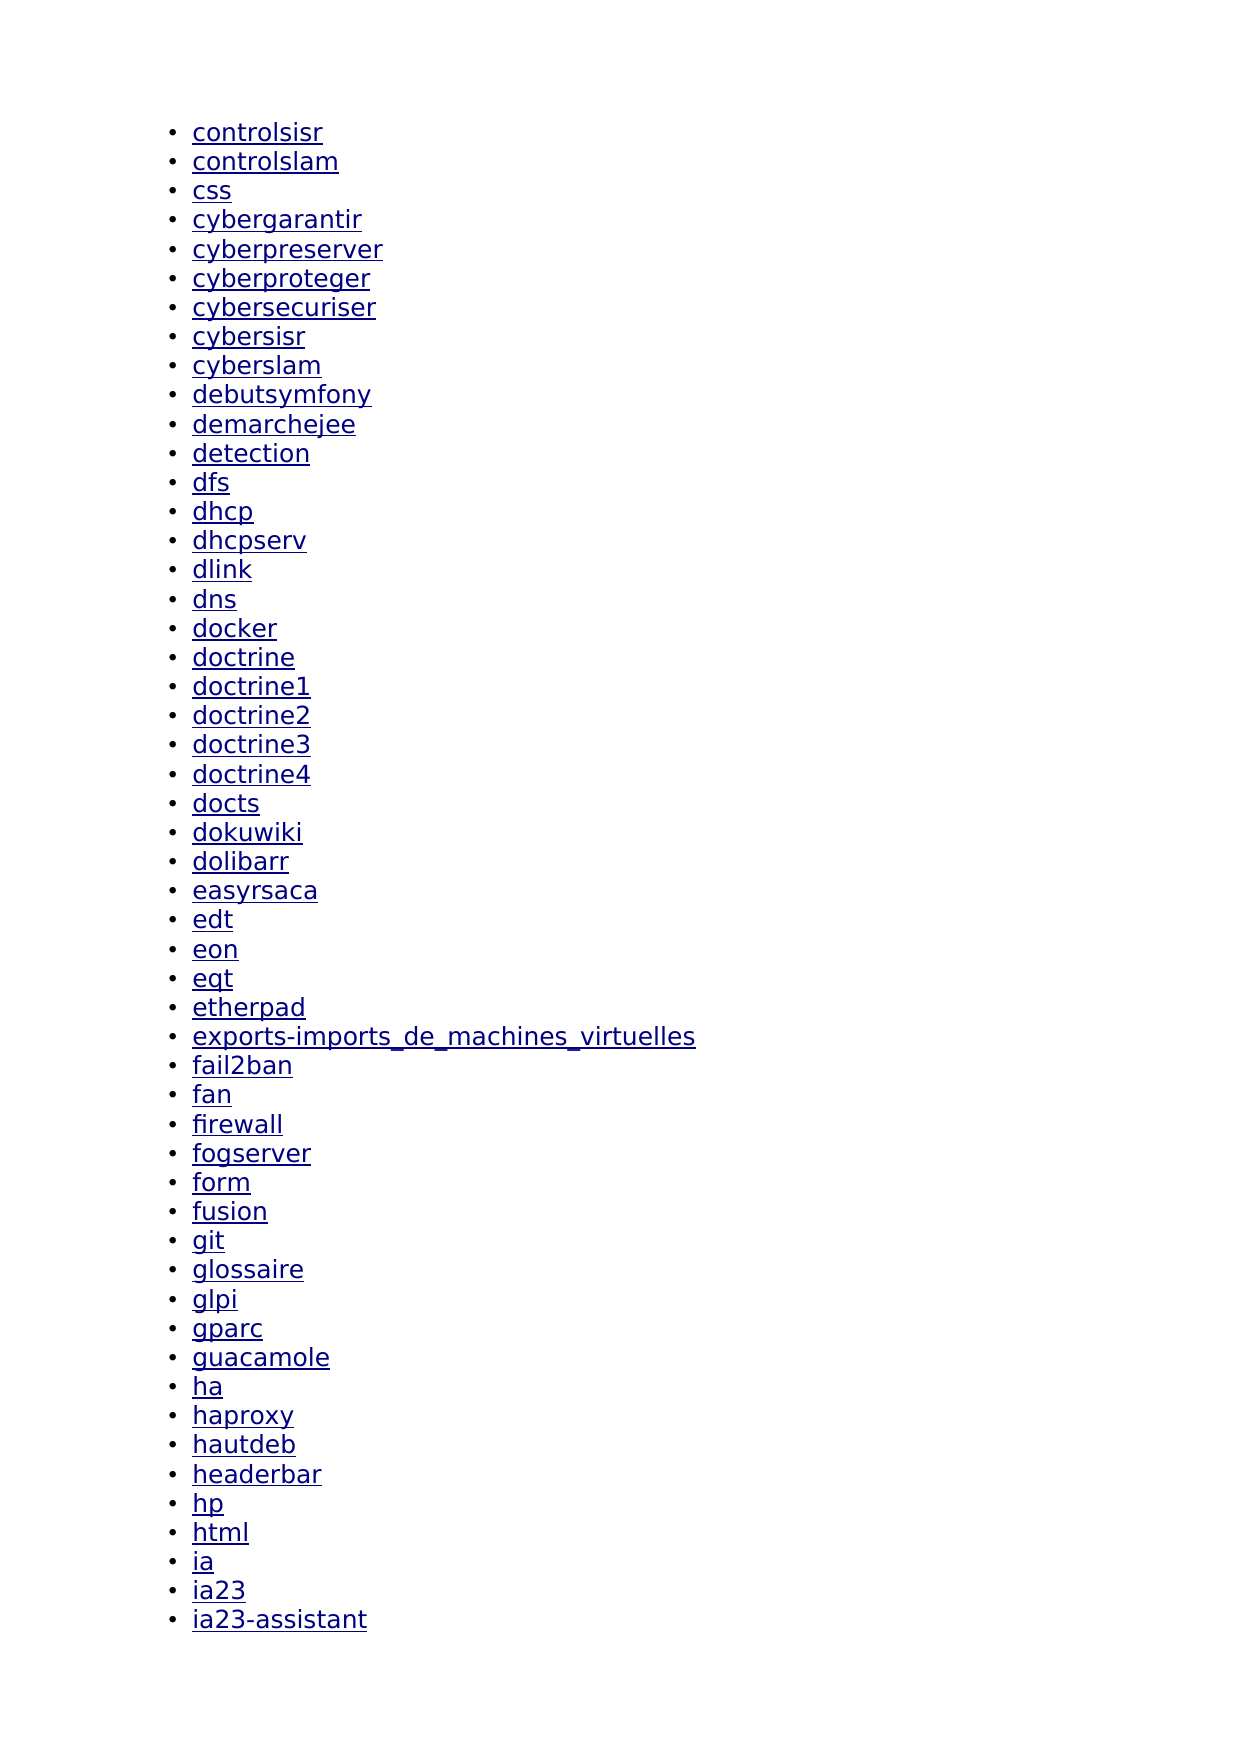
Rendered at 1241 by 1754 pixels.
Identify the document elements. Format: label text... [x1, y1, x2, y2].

list docts [177, 789, 1122, 818]
list cyberproteger [177, 264, 1122, 293]
list ia [177, 1547, 1122, 1576]
list dolibarr [177, 847, 1122, 876]
list controlslam [177, 147, 1122, 176]
list eon [177, 935, 1122, 964]
list glpi [177, 1285, 1122, 1314]
list doctrine [177, 643, 1122, 672]
list detection [177, 439, 1122, 468]
list html [177, 1518, 1122, 1547]
list dokuwiki [177, 818, 1122, 847]
list exports-imports_de_machines_virtuelles [177, 1022, 1122, 1051]
list cybersecuriser [177, 293, 1122, 322]
list doctrine4 [177, 760, 1122, 789]
list headerbar [177, 1460, 1122, 1489]
list controlsisr [177, 118, 1122, 147]
list dns [177, 585, 1122, 614]
list easyrsaca [177, 876, 1122, 906]
list form [177, 1168, 1122, 1197]
list doctrine2 [177, 701, 1122, 731]
list cybersisr [177, 322, 1122, 351]
list etherpad [177, 993, 1122, 1022]
list doctrine1 [177, 672, 1122, 701]
list dhcp [177, 497, 1122, 526]
list fusion [177, 1197, 1122, 1226]
list css [177, 176, 1122, 206]
list fail2ban [177, 1051, 1122, 1081]
list eqt [177, 964, 1122, 993]
list guacamole [177, 1343, 1122, 1372]
list firewall [177, 1110, 1122, 1139]
list haproxy [177, 1401, 1122, 1431]
list dlink [177, 556, 1122, 585]
list fogserver [177, 1139, 1122, 1168]
list glossaire [177, 1256, 1122, 1285]
list git [177, 1226, 1122, 1256]
list doctrine3 [177, 731, 1122, 760]
list hp [177, 1489, 1122, 1518]
list cyberpreserver [177, 235, 1122, 264]
list edt [177, 906, 1122, 935]
list ia23-assistant [177, 1606, 1122, 1635]
list debutsymfony [177, 381, 1122, 410]
list cyberslam [177, 351, 1122, 381]
list dhcpserv [177, 526, 1122, 556]
list ia23 [177, 1576, 1122, 1606]
list dfs [177, 468, 1122, 497]
list fan [177, 1081, 1122, 1110]
list ha [177, 1372, 1122, 1401]
list docker [177, 614, 1122, 643]
list demarchejee [177, 410, 1122, 439]
list gparc [177, 1314, 1122, 1343]
list hautdeb [177, 1431, 1122, 1460]
list cybergarantir [177, 206, 1122, 235]
